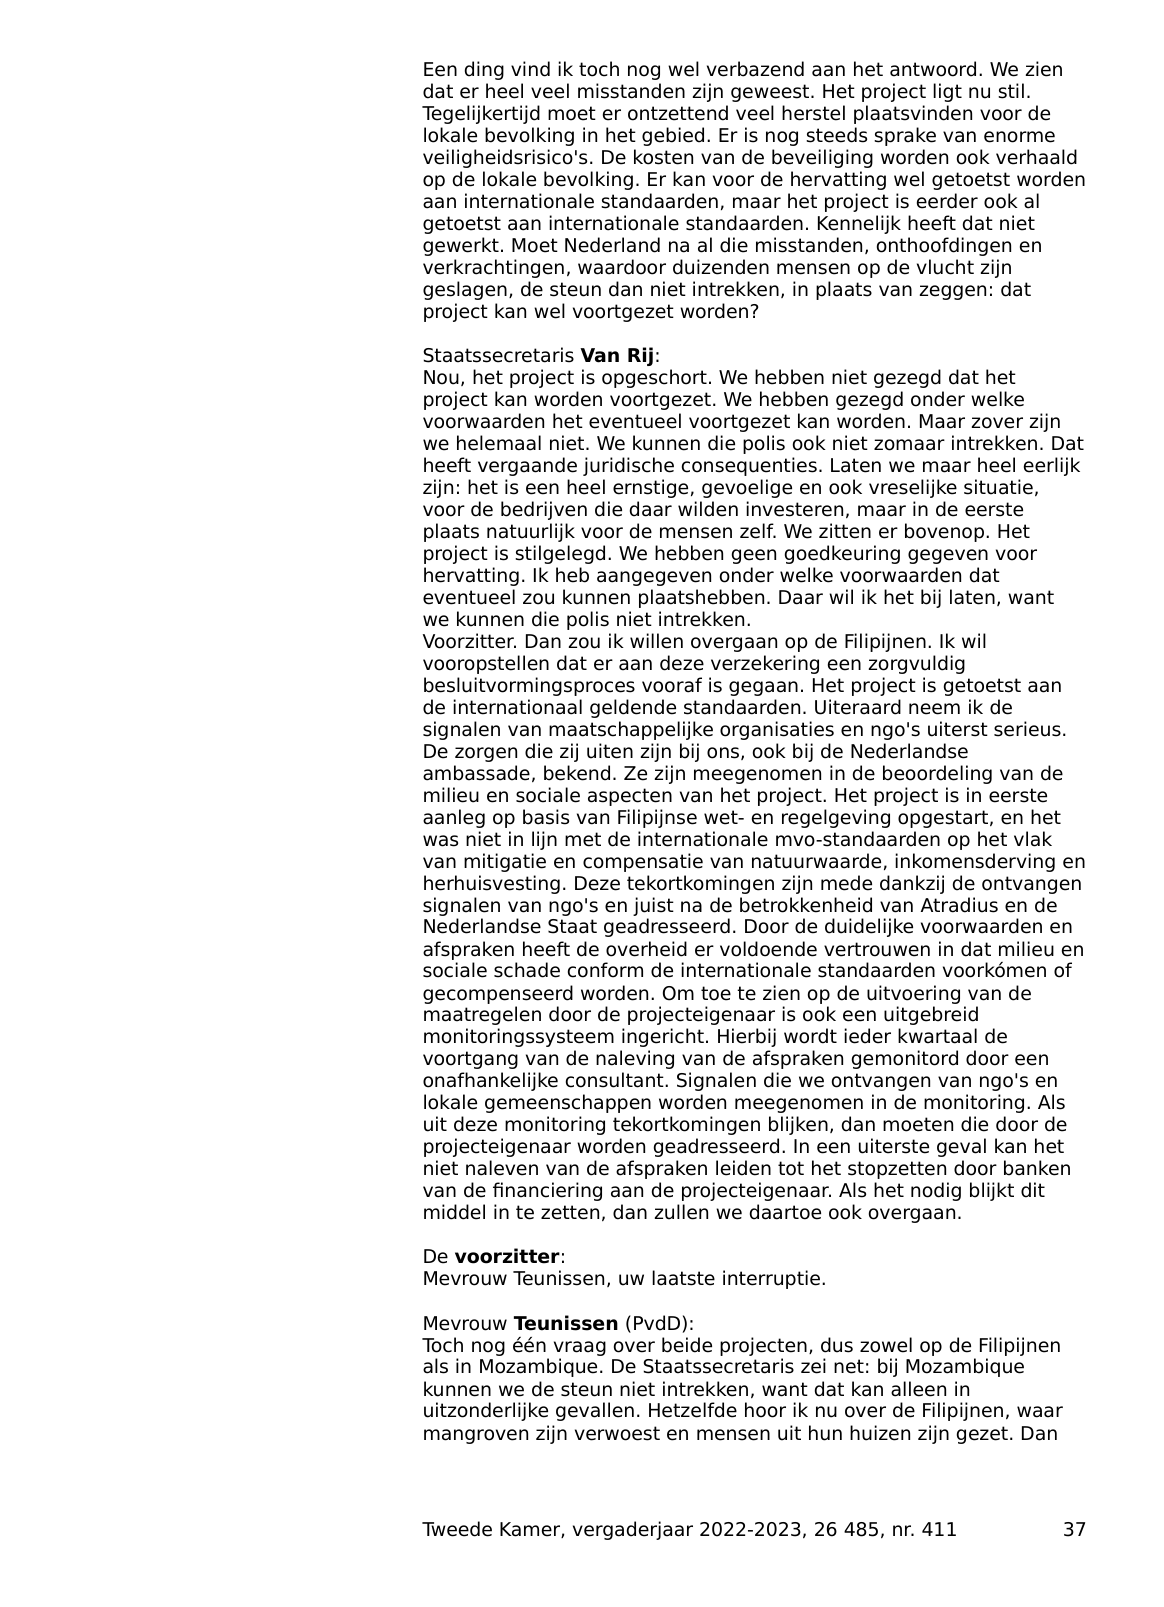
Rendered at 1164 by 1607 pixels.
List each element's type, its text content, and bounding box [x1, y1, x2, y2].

text Voorzitter. Dan zou ik willen overgaan op de Filipijnen. Ik wil vooropstellen dat er aan deze verzekering een zorgvuldig besluitvormingsproces vooraf is gegaan. Het project is getoetst aan de internationaal geldende standaarden. Uiteraard neem ik de signalen van maatschappelijke organisaties en ngo's uiterst serieus. De zorgen die zij uiten zijn bij ons, ook bij de Nederlandse ambassade, bekend. Ze zijn meegenomen in de beoordeling van de milieu en sociale aspecten van het project. Het project is in eerste aanleg op basis van Filipijnse wet- en regelgeving opgestart, en het was niet in lijn met de internationale mvo-standaarden op het vlak van mitigatie en compensatie van natuurwaarde, inkomensderving en herhuisvesting. Deze tekortkomingen zijn mede dankzij de ontvangen signalen van ngo's en juist na de betrokkenheid van Atradius en de Nederlandse Staat geadresseerd. Door de duidelijke voorwaarden en afspraken heeft de overheid er voldoende vertrouwen in dat milieu en sociale schade conform de internationale standaarden voorkómen of gecompenseerd worden. Om toe te zien op de uitvoering van de maatregelen door de projecteigenaar is ook een uitgebreid monitoringssysteem ingericht. Hierbij wordt ieder kwartaal de voortgang van de naleving van de afspraken gemonitord door een onafhankelijke consultant. Signalen die we ontvangen van ngo's en lokale gemeenschappen worden meegenomen in de monitoring. Als uit deze monitoring tekortkomingen blijken, dan moeten die door de projecteigenaar worden geadresseerd. In een uiterste geval kan het niet naleven van de afspraken leiden tot het stopzetten door banken van de financiering aan de projecteigenaar. Als het nodig blijkt dit middel in te zetten, dan zullen we daartoe ook overgaan. [422, 631, 1087, 1224]
text De voorzitter: [422, 1246, 1087, 1268]
text Toch nog één vraag over beide projecten, dus zowel op de Filipijnen als in Mozambique. De Staatssecretaris zei net: bij Mozambique kunnen we de steun niet intrekken, want dat kan alleen in uitzonderlijke gevallen. Hetzelfde hoor ik nu over de Filipijnen, waar mangroven zijn verwoest en mensen uit hun huizen zijn gezet. Dan [422, 1334, 1087, 1444]
text Een ding vind ik toch nog wel verbazend aan het antwoord. We zien dat er heel veel misstanden zijn geweest. Het project ligt nu stil. Tegelijkertijd moet er ontzettend veel herstel plaatsvinden voor de lokale bevolking in het gebied. Er is nog steeds sprake van enorme veiligheidsrisico's. De kosten van de beveiliging worden ook verhaald op de lokale bevolking. Er kan voor de hervatting wel getoetst worden aan internationale standaarden, maar het project is eerder ook al getoetst aan internationale standaarden. Kennelijk heeft dat niet gewerkt. Moet Nederland na al die misstanden, onthoofdingen en verkrachtingen, waardoor duizenden mensen op de vlucht zijn geslagen, de steun dan niet intrekken, in plaats van zeggen: dat project kan wel voortgezet worden? [422, 59, 1087, 323]
text Mevrouw Teunissen (PvdD): [422, 1312, 1087, 1334]
text Mevrouw Teunissen, uw laatste interruptie. [422, 1268, 1087, 1290]
text Staatssecretaris Van Rij: [422, 345, 1087, 367]
text Nou, het project is opgeschort. We hebben niet gezegd dat het project kan worden voortgezet. We hebben gezegd onder welke voorwaarden het eventueel voortgezet kan worden. Maar zover zijn we helemaal niet. We kunnen die polis ook niet zomaar intrekken. Dat heeft vergaande juridische consequenties. Laten we maar heel eerlijk zijn: het is een heel ernstige, gevoelige en ook vreselijke situatie, voor de bedrijven die daar wilden investeren, maar in de eerste plaats natuurlijk voor de mensen zelf. We zitten er bovenop. Het project is stilgelegd. We hebben geen goedkeuring gegeven voor hervatting. Ik heb aangegeven onder welke voorwaarden dat eventueel zou kunnen plaatshebben. Daar wil ik het bij laten, want we kunnen die polis niet intrekken. [422, 367, 1087, 631]
